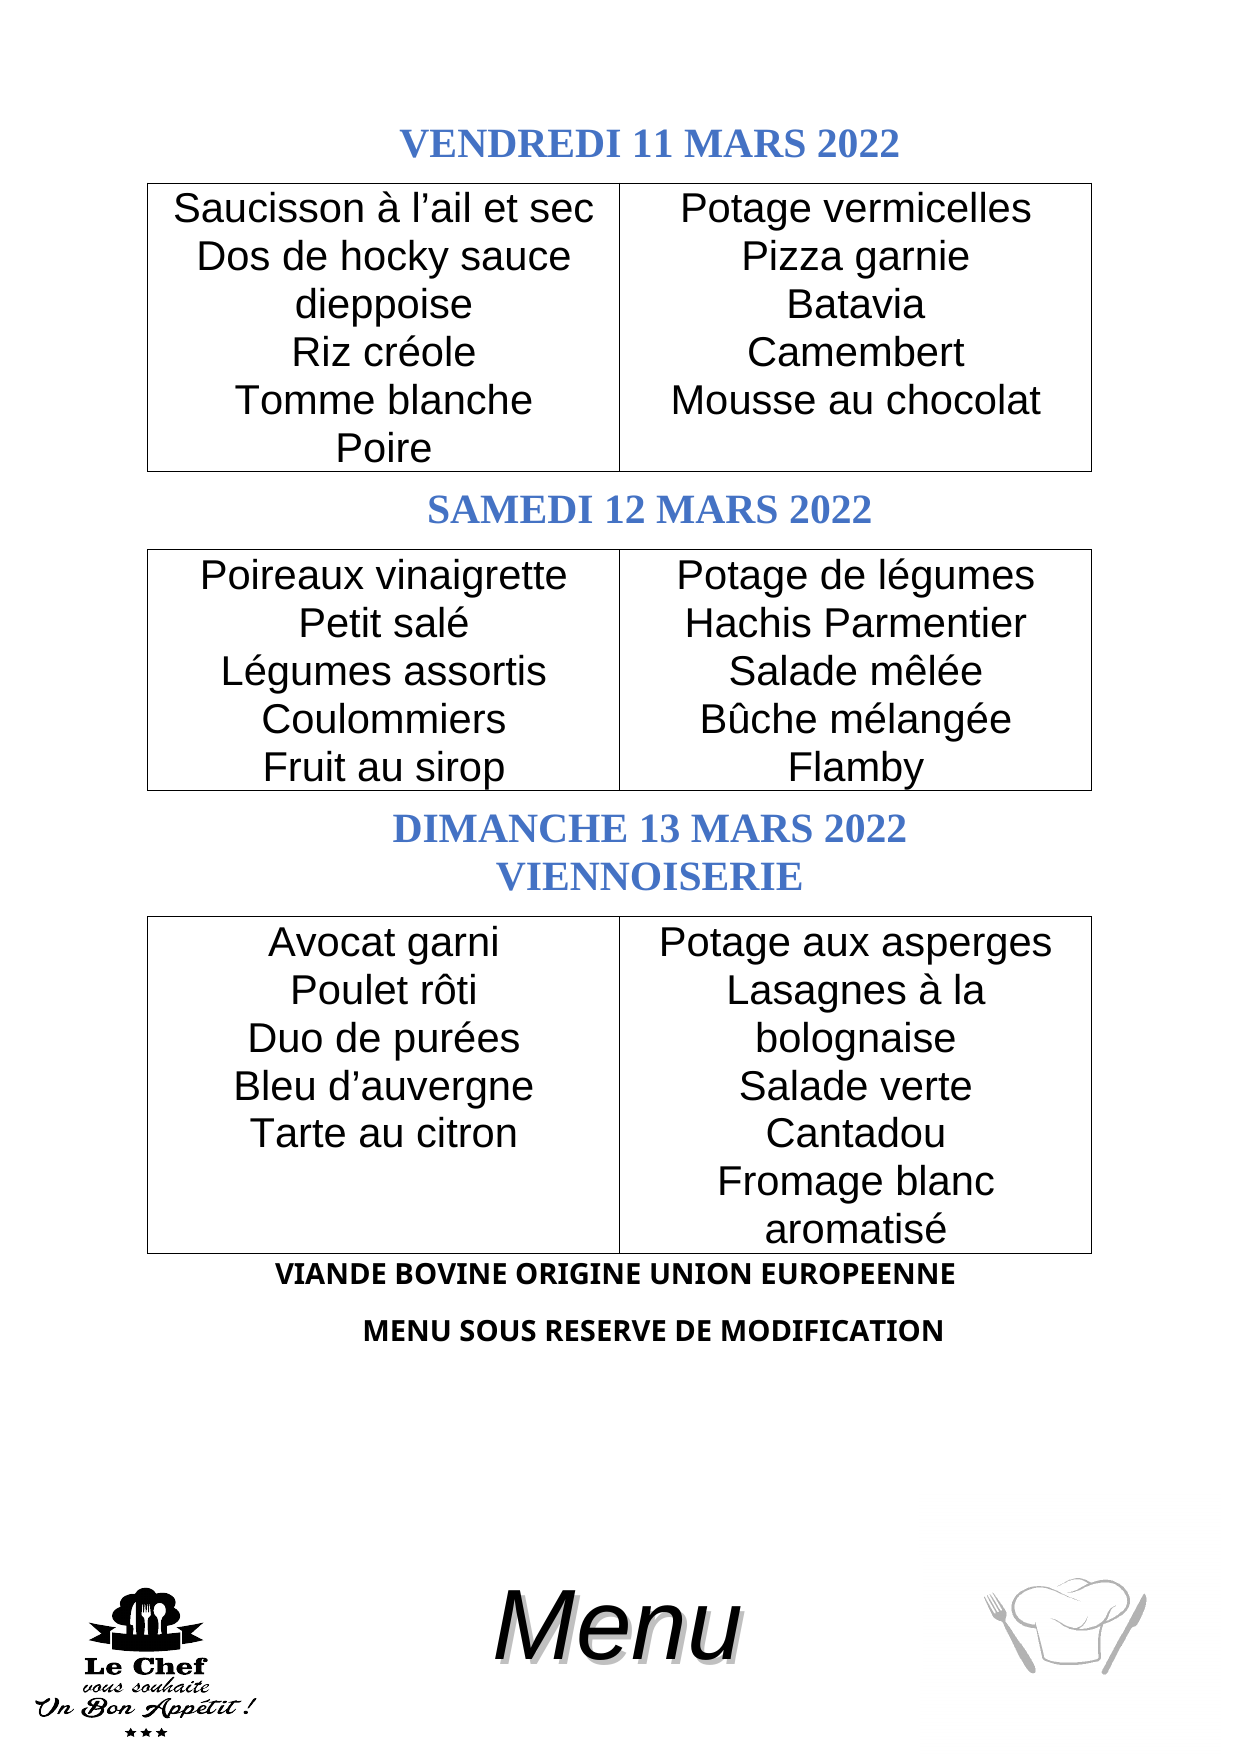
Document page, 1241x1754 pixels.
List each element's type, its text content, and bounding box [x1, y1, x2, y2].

table_header Potage vermicelles Pizza garnie Batavia Camembert Mousse au chocolat [620, 184, 1091, 471]
text VENDREDI 11 MARS 2022 [148, 118, 1152, 166]
table_header Potage de légumes Hachis Parmentier Salade mêlée Bûche mélangée Flamby [620, 550, 1091, 790]
text DIMANCHE 13 MARS 2022 [148, 803, 1152, 851]
text MENU SOUS RESERVE DE MODIFICATION [148, 1310, 1152, 1349]
text VIANDE BOVINE ORIGINE UNION EUROPEENNE [148, 1253, 1152, 1293]
table_header Avocat garni Poulet rôti Duo de purées Bleu d’auvergne Tarte au citron [148, 917, 619, 1252]
table_header Potage aux asperges Lasagnes à la bolognaise Salade verte Cantadou Fromage blanc aromatisé [620, 917, 1091, 1252]
text VIENNOISERIE [148, 851, 1152, 899]
text SAMEDI 12 MARS 2022 [148, 485, 1152, 533]
table_header Saucisson à l’ail et sec Dos de hocky sauce dieppoise Riz créole Tomme blanche Poire [148, 184, 619, 471]
text Menu [337, 1566, 908, 1667]
table_header Poireaux vinaigrette Petit salé Légumes assortis Coulommiers Fruit au sirop [148, 550, 619, 790]
